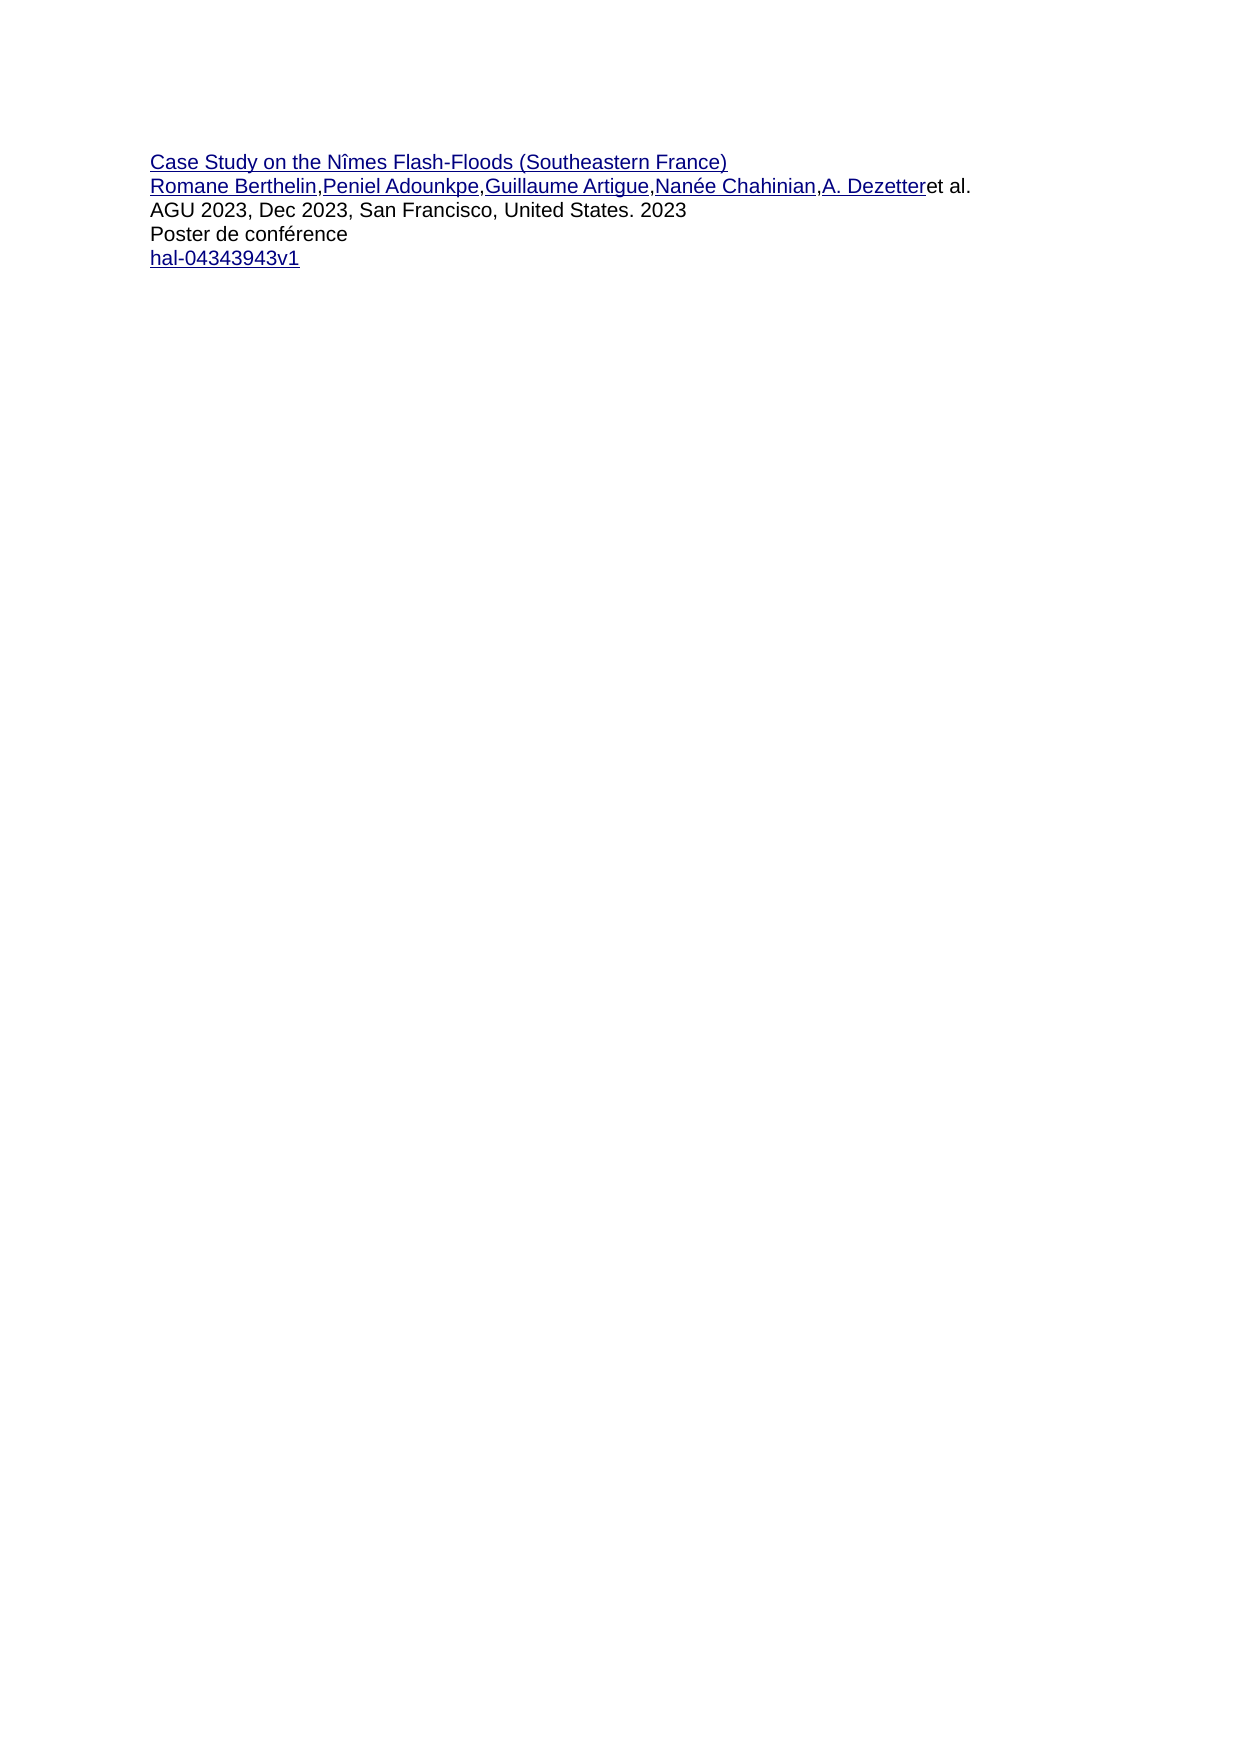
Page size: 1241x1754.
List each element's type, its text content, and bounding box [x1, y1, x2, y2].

table_cell Labcom Hydr.IA: a joint Company-Academic laboratory to develop new flood forecasting services. Case Study on the Nîmes Flash-Floods (Southeastern France) Romane Berthelin,Peniel Adounkpe,Guillaume Artigue,Nanée Chahinian,A. Dezetteret al. AGU 2023, Dec 2023, San Francisco, United States. 2023 Poster de conférence hal-04343943v1 [150, 150, 1090, 270]
